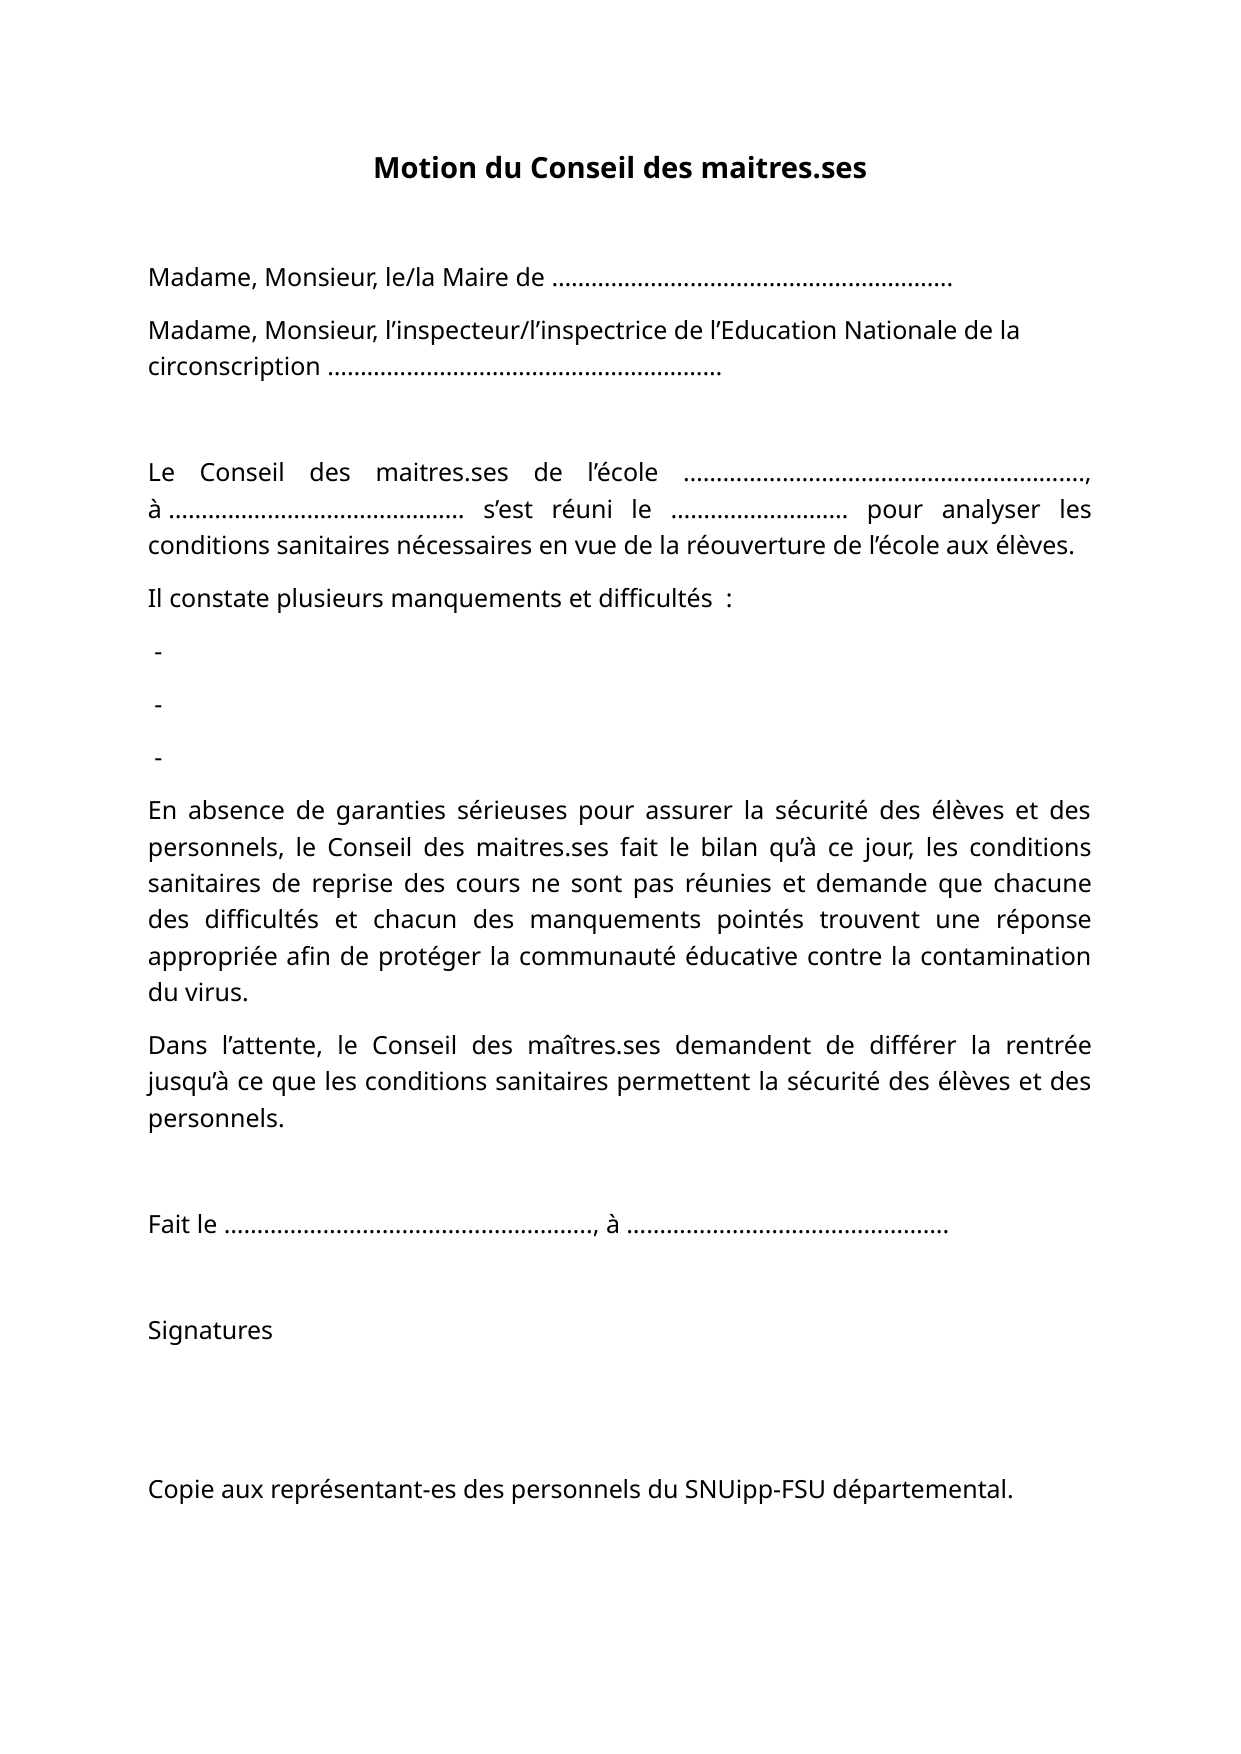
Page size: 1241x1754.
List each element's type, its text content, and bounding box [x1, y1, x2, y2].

text Motion du Conseil des maitres.ses [148, 148, 1093, 187]
text - [148, 634, 1093, 668]
text - [148, 740, 1093, 774]
text Dans l’attente, le Conseil des maîtres.ses demandent de différer la rentrée jusqu’à ce que les conditions sanitaires permettent la sécurité des élèves et des personnels. [148, 1028, 1093, 1134]
text Madame, Monsieur, le/la Maire de ……………………………………………………. [148, 260, 1093, 294]
text Signatures [148, 1312, 1093, 1347]
text Le Conseil des maitres.ses de l’école ……………………………………………………., à ……………………………………… s’est réuni le ……………………… pour analyser les conditions sanitaires nécessaires en vue de la réouverture de l’école aux élèves. [148, 455, 1093, 562]
text Fait le ……………………………………………….., à …………………………………………. [148, 1206, 1093, 1241]
text Madame, Monsieur, l’inspecteur/l’inspectrice de l’Education Nationale de la circonscription …………………………………………………… [148, 313, 1093, 383]
text Copie aux représentant-es des personnels du SNUipp-FSU départemental. [148, 1472, 1093, 1506]
text - [148, 687, 1093, 721]
text Il constate plusieurs manquements et difficultés : [148, 581, 1093, 615]
text En absence de garanties sérieuses pour assurer la sécurité des élèves et des personnels, le Conseil des maitres.ses fait le bilan qu’à ce jour, les conditions sanitaires de reprise des cours ne sont pas réunies et demande que chacune des difficultés et chacun des manquements pointés trouvent une réponse appropriée afin de protéger la communauté éducative contre la contamination du virus. [148, 793, 1093, 1009]
